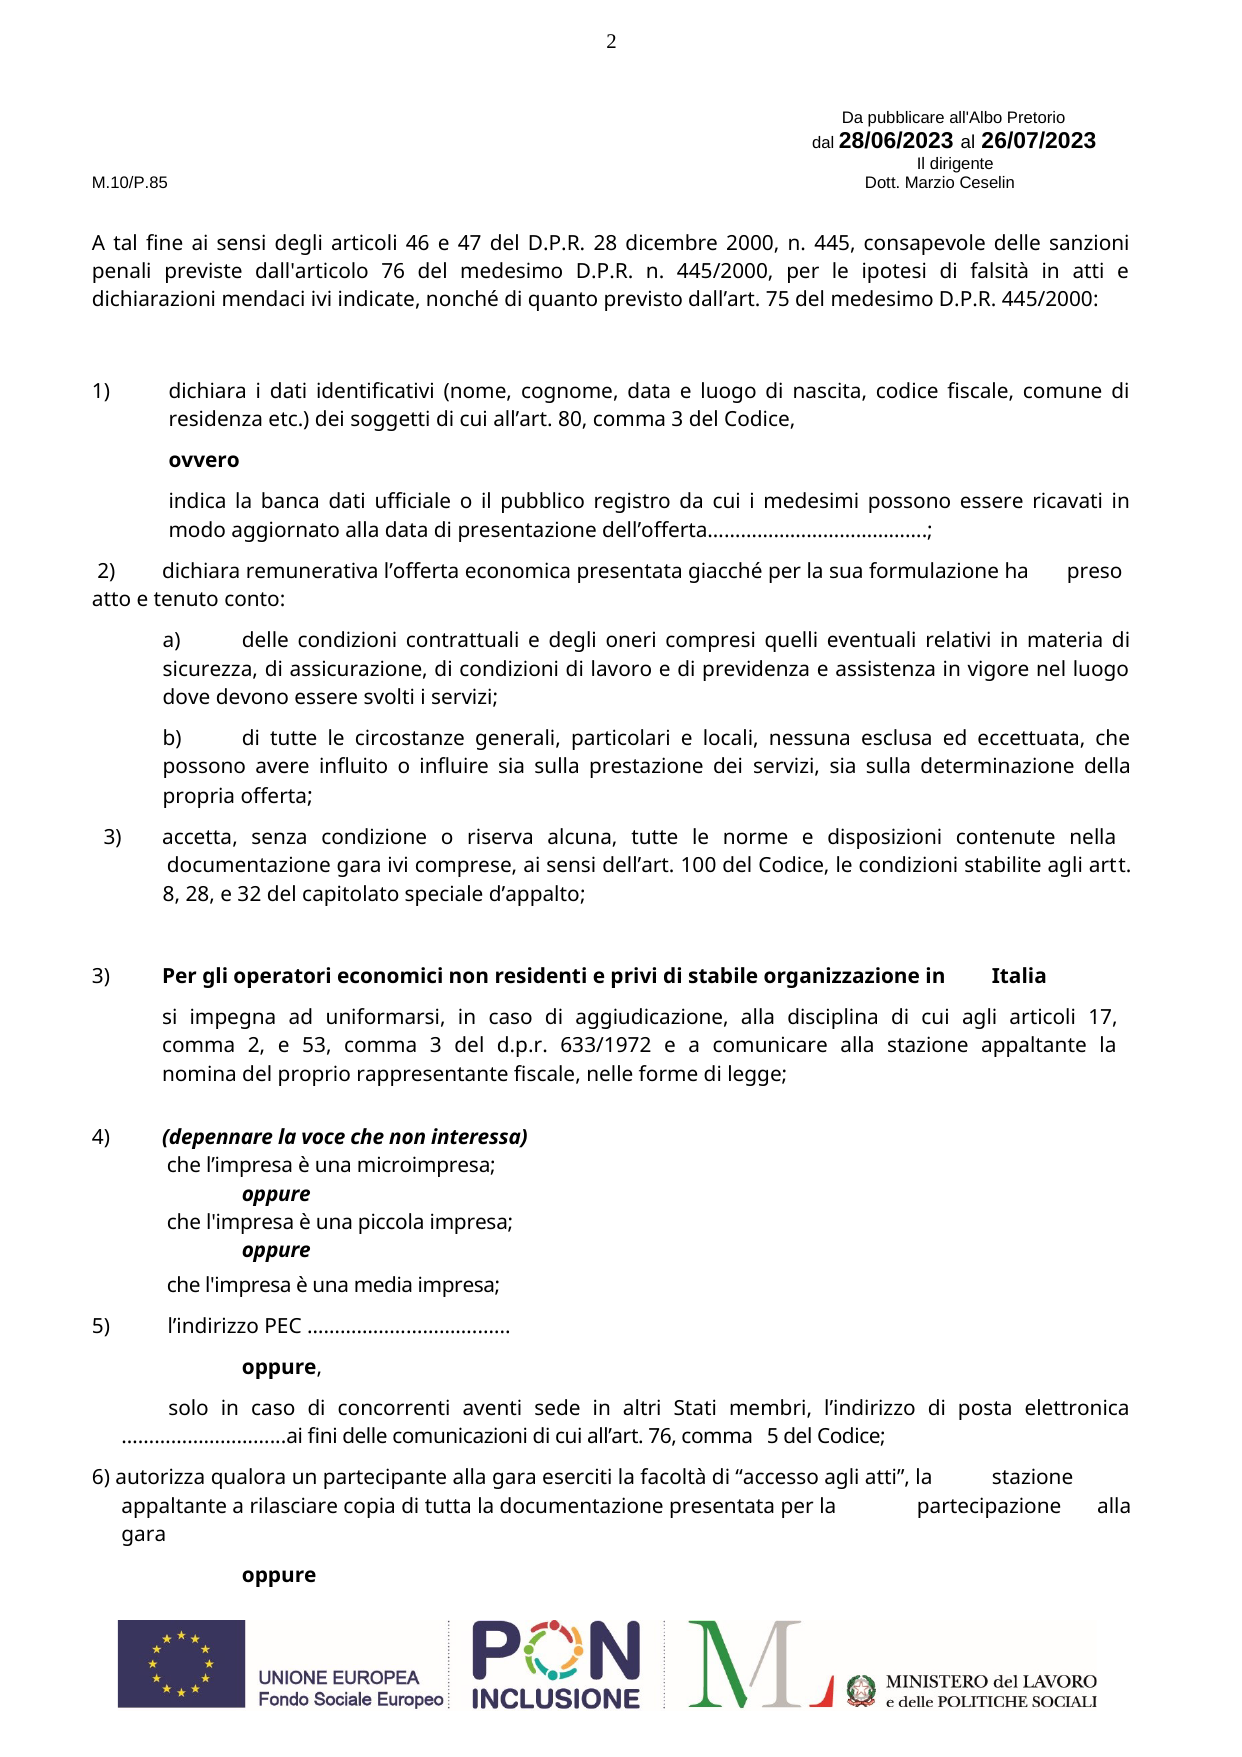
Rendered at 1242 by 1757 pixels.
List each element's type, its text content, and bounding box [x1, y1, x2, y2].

list si impegna ad uniformarsi, in caso di aggiudicazione, alla disciplina di cui agli articoli 17, comma 2, e 53, comma 3 del d.p.r. 633/1972 e a comunicare alla stazione appaltante la nomina del proprio rappresentante fiscale, nelle forme di legge; [92, 1002, 1131, 1087]
list 6) autorizza qualora un partecipante alla gara eserciti la facoltà di “accesso agli atti”, la stazione appaltante a rilasciare copia di tutta la documentazione presentata per la partecipazione alla gara [92, 1462, 1131, 1548]
list solo in caso di concorrenti aventi sede in altri Stati membri, l’indirizzo di posta elettronica ………………………...ai fini delle comunicazioni di cui all’art. 76, comma 5 del Codice; [92, 1393, 1131, 1450]
text 1) dichiara i dati identificativi (nome, cognome, data e luogo di nascita, codice fiscale, comune di residenza etc.) dei soggetti di cui all’art. 80, comma 3 del Codice, [92, 376, 1131, 433]
list a) delle condizioni contrattuali e degli oneri compresi quelli eventuali relativi in materia di sicurezza, di assicurazione, di condizioni di lavoro e di previdenza e assistenza in vigore nel luogo dove devono essere svolti i servizi; [162, 625, 1131, 711]
text 2) dichiara remunerativa l’offerta economica presentata giacché per la sua formulazione ha preso atto e tenuto conto: [92, 556, 1131, 613]
text oppure [92, 1236, 1131, 1264]
text 5) l’indirizzo PEC …………………………..….. [92, 1311, 1131, 1340]
text 4) (depennare la voce che non interessa) [92, 1122, 1131, 1150]
list oppure [92, 1560, 1131, 1589]
list oppure, [92, 1352, 1131, 1381]
list 3) Per gli operatori economici non residenti e privi di stabile organizzazione in Italia [92, 961, 1131, 989]
text oppure [92, 1179, 1131, 1207]
text che l’impresa è una microimpresa; [139, 1150, 1131, 1179]
list b) di tutte le circostanze generali, particolari e locali, nessuna esclusa ed eccettuata, che possono avere influito o influire sia sulla prestazione dei servizi, sia sulla determinazione della propria offerta; [162, 723, 1131, 810]
list [92, 1601, 1131, 1630]
text indica la banca dati ufficiale o il pubblico registro da cui i medesimi possono essere ricavati in modo aggiornato alla data di presentazione dell’offerta………………………………….; [92, 486, 1131, 543]
text 3) accetta, senza condizione o riserva alcuna, tutte le norme e disposizioni contenute nella documentazione gara ivi comprese, ai sensi dell’art. 100 del Codice, le condizioni stabilite agli artt. 8, 28, e 32 del capitolato speciale d’appalto; [103, 822, 1131, 907]
text ovvero [92, 446, 1131, 474]
text che l'impresa è una media impresa; [92, 1270, 1131, 1299]
text che l'impresa è una piccola impresa; [139, 1207, 1131, 1236]
text A tal fine ai sensi degli articoli 46 e 47 del D.P.R. 28 dicembre 2000, n. 445, consapevole delle sanzioni penali previste dall'articolo 76 del medesimo D.P.R. n. 445/2000, per le ipotesi di falsità in atti e dichiarazioni mendaci ivi indicate, nonché di quanto previsto dall’art. 75 del medesimo D.P.R. 445/2000: [92, 228, 1131, 313]
picture [117, 1620, 1097, 1711]
